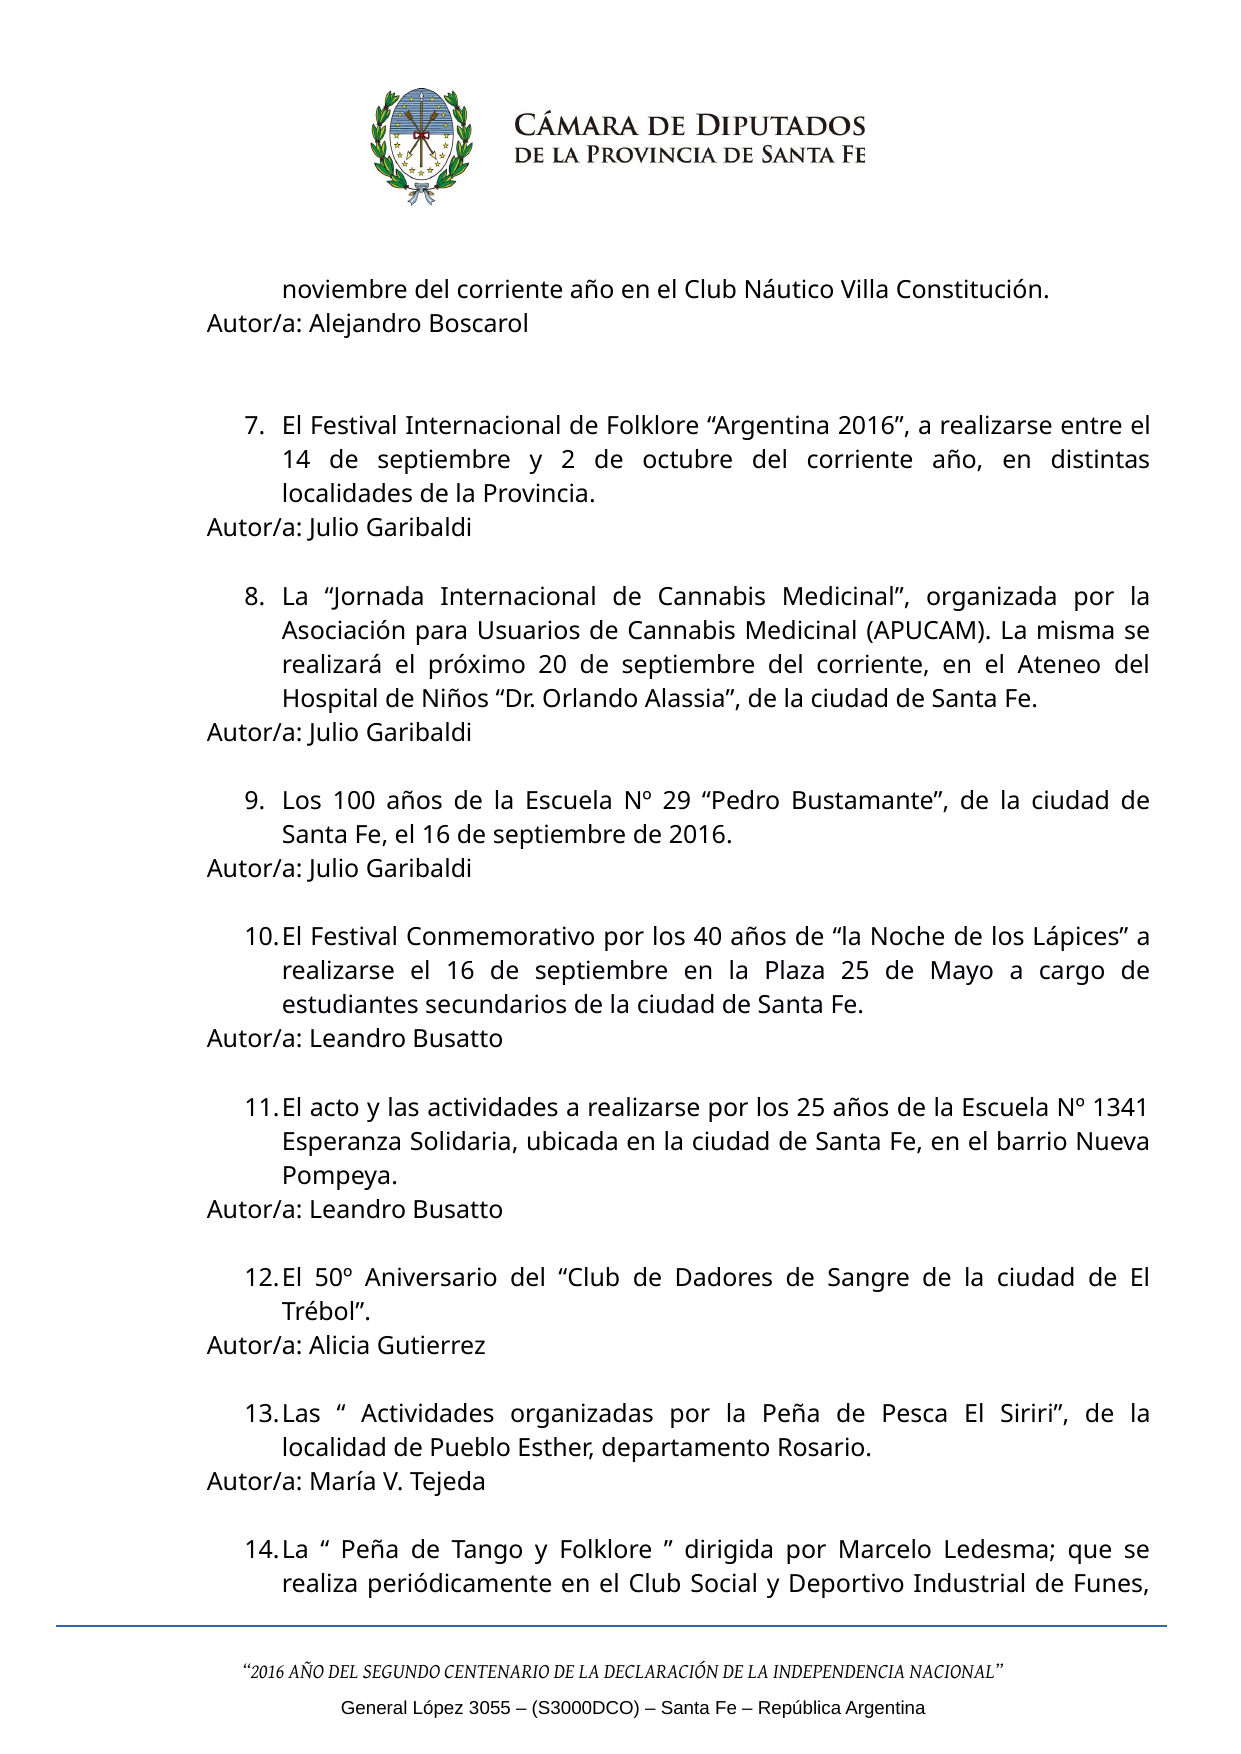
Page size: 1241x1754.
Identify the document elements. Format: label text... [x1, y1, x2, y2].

text Autor/a: Julio Garibaldi [207, 510, 1152, 544]
list Los 100 años de la Escuela Nº 29 “Pedro Bustamante”, de la ciudad de Santa Fe, el 16 de septiembre de 2016. [244, 783, 1152, 851]
text Autor/a: Alejandro Boscarol [207, 306, 1152, 340]
text Autor/a: Alicia Gutierrez [207, 1328, 1152, 1362]
text Autor/a: Julio Garibaldi [207, 714, 1152, 748]
list El 50º Aniversario del “Club de Dadores de Sangre de la ciudad de El Trébol”. [244, 1259, 1152, 1328]
list La “Jornada Internacional de Cannabis Medicinal”, organizada por la Asociación para Usuarios de Cannabis Medicinal (APUCAM). La misma se realizará el próximo 20 de septiembre del corriente, en el Ateneo del Hospital de Niños “Dr. Orlando Alassia”, de la ciudad de Santa Fe. [244, 578, 1152, 714]
picture [370, 88, 866, 210]
text Autor/a: Leandro Busatto [207, 1191, 1152, 1225]
text Autor/a: Leandro Busatto [207, 1021, 1152, 1055]
list El acto y las actividades a realizarse por los 25 años de la Escuela Nº 1341 Esperanza Solidaria, ubicada en la ciudad de Santa Fe, en el barrio Nueva Pompeya. [244, 1089, 1152, 1191]
list El Festival Conmemorativo por los 40 años de “la Noche de los Lápices” a realizarse el 16 de septiembre en la Plaza 25 de Mayo a cargo de estudiantes secundarios de la ciudad de Santa Fe. [244, 919, 1152, 1021]
list La “ Peña de Tango y Folklore ” dirigida por Marcelo Ledesma; que se realiza periódicamente en el Club Social y Deportivo Industrial de Funes, [244, 1532, 1152, 1600]
list noviembre del corriente año en el Club Náutico Villa Constitución. [244, 272, 1152, 306]
text Autor/a: María V. Tejeda [207, 1464, 1152, 1498]
list Las “ Actividades organizadas por la Peña de Pesca El Siriri”, de la localidad de Pueblo Esther, departamento Rosario. [244, 1396, 1152, 1464]
list El Festival Internacional de Folklore “Argentina 2016”, a realizarse entre el 14 de septiembre y 2 de octubre del corriente año, en distintas localidades de la Provincia. [244, 408, 1152, 510]
text Autor/a: Julio Garibaldi [207, 851, 1152, 885]
